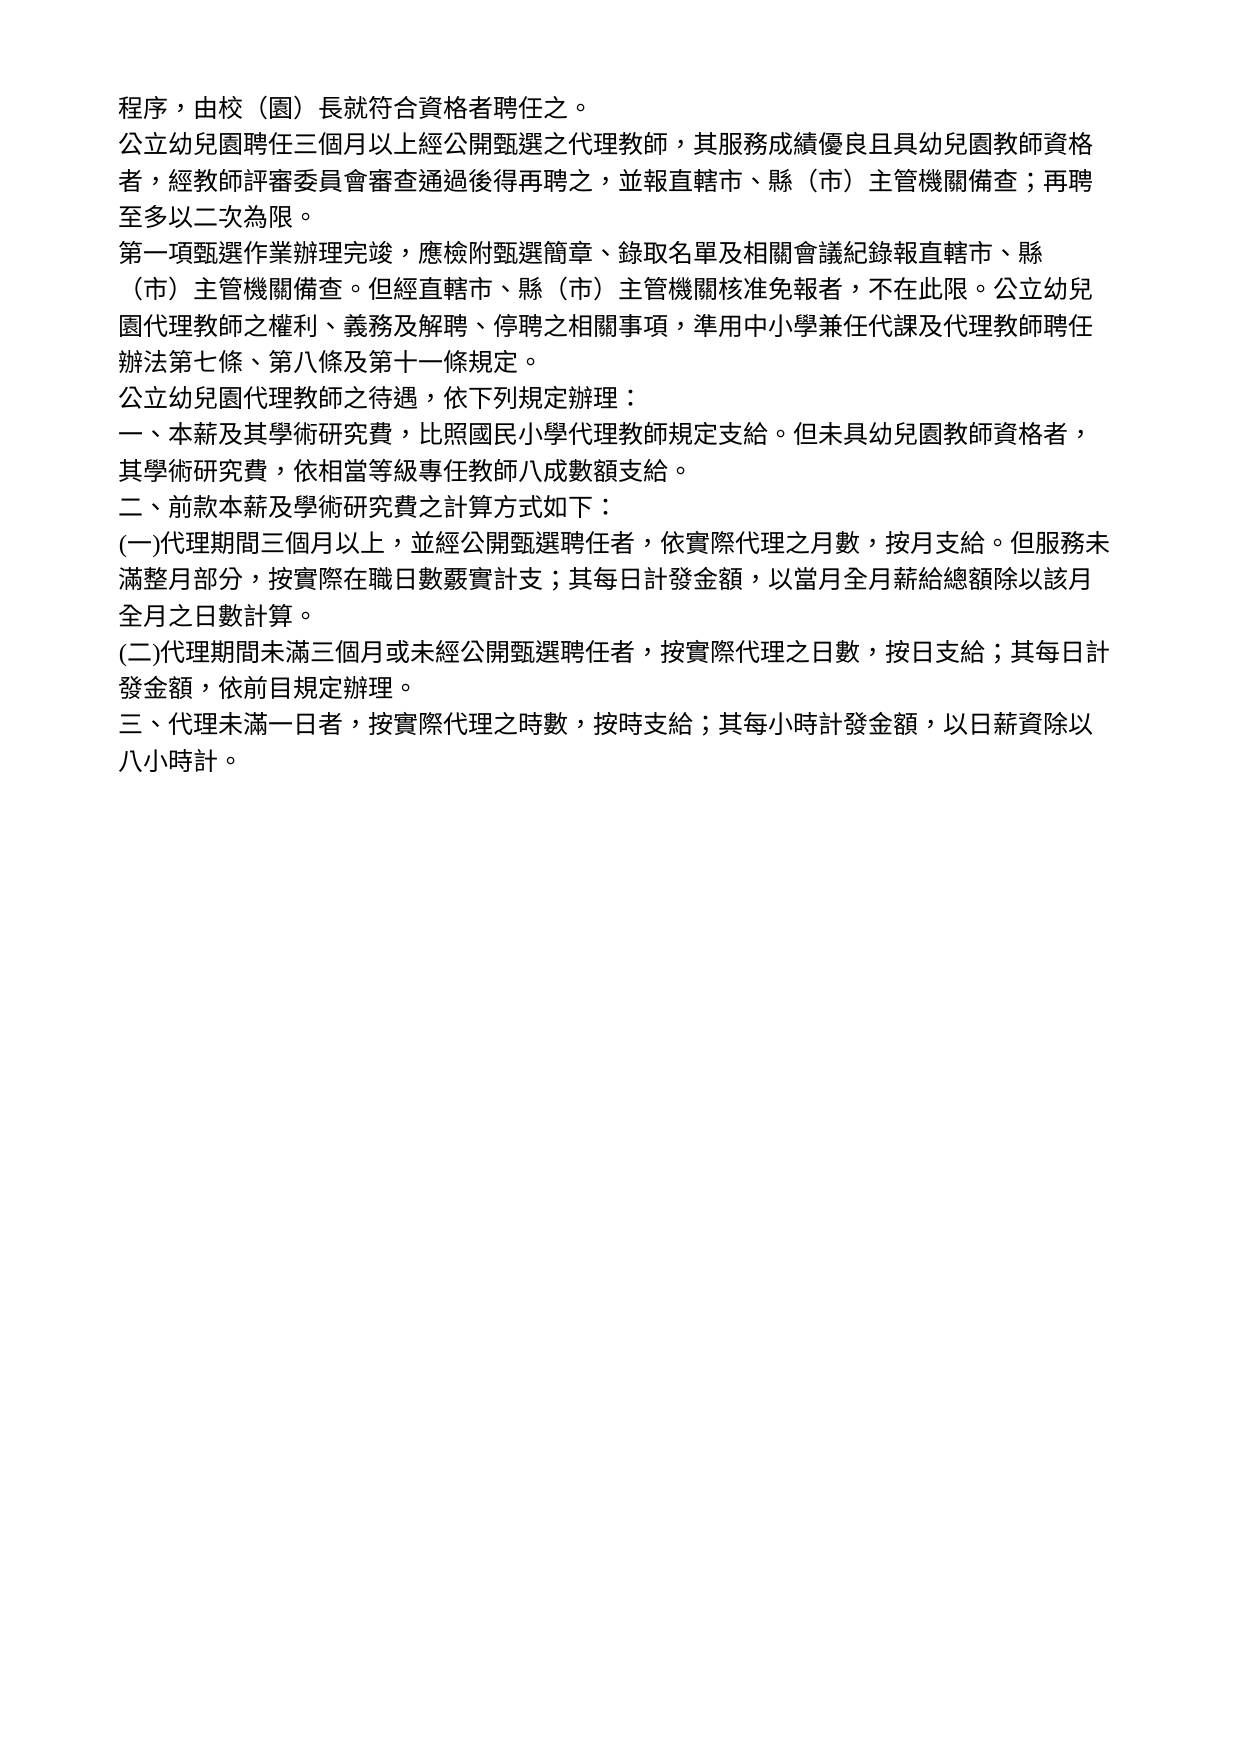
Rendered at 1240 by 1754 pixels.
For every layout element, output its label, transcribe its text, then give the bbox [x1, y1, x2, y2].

text 三、代理未滿一日者，按實際代理之時數，按時支給；其每小時計發金額，以日薪資除以八小時計。 [119, 705, 1118, 777]
text 程序，由校（園）長就符合資格者聘任之。 [119, 89, 1118, 125]
text (二)代理期間未滿三個月或未經公開甄選聘任者，按實際代理之日數，按日支給；其每日計發金額，依前目規定辦理。 [119, 632, 1118, 705]
text 公立幼兒園代理教師之待遇，依下列規定辦理： [119, 379, 1118, 415]
text 一、本薪及其學術研究費，比照國民小學代理教師規定支給。但未具幼兒園教師資格者，其學術研究費，依相當等級專任教師八成數額支給。 [119, 415, 1118, 487]
text 二、前款本薪及學術研究費之計算方式如下： [119, 487, 1118, 524]
text 公立幼兒園聘任三個月以上經公開甄選之代理教師，其服務成績優良且具幼兒園教師資格者，經教師評審委員會審查通過後得再聘之，並報直轄市、縣（市）主管機關備查；再聘至多以二次為限。 [119, 125, 1118, 234]
text 第一項甄選作業辦理完竣，應檢附甄選簡章、錄取名單及相關會議紀錄報直轄市、縣（市）主管機關備查。但經直轄市、縣（市）主管機關核准免報者，不在此限。公立幼兒園代理教師之權利、義務及解聘、停聘之相關事項，準用中小學兼任代課及代理教師聘任辦法第七條、第八條及第十一條規定。 [119, 234, 1118, 379]
text (一)代理期間三個月以上，並經公開甄選聘任者，依實際代理之月數，按月支給。但服務未滿整月部分，按實際在職日數覈實計支；其每日計發金額，以當月全月薪給總額除以該月全月之日數計算。 [119, 524, 1118, 632]
